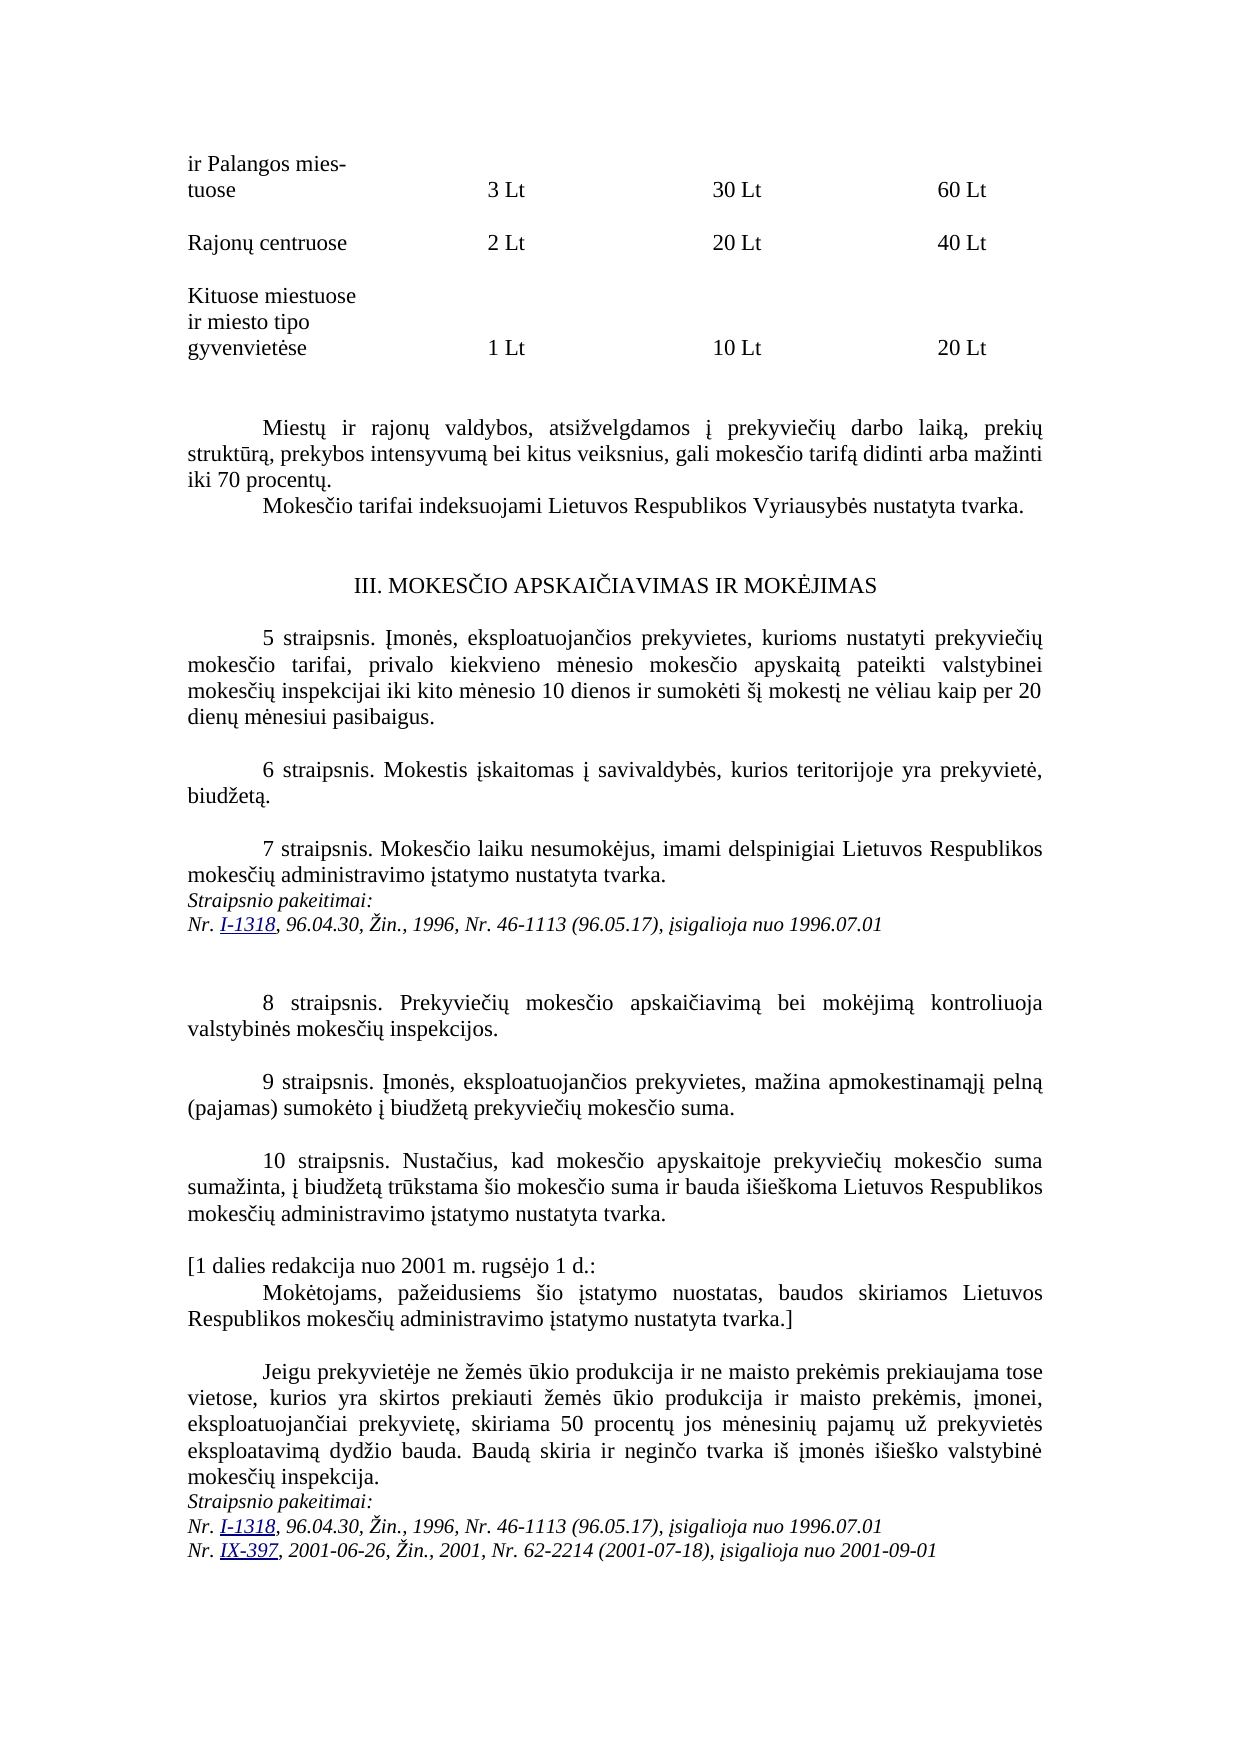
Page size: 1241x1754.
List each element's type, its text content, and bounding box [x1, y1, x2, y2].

text Straipsnio pakeitimai: [187, 1489, 1044, 1513]
text Rajonų centruose 2 Lt 20 Lt 40 Lt [187, 229, 1132, 255]
text Jeigu prekyvietėje ne žemės ūkio produkcija ir ne maisto prekėmis prekiaujama tose vietose, kurios yra skirtos prekiauti žemės ūkio produkcija ir maisto prekėmis, įmonei, eksploatuojančiai prekyvietę, skiriama 50 procentų jos mėnesinių pajamų už prekyvietės eksploatavimą dydžio bauda. Baudą skiria ir neginčo tvarka iš įmonės išieško valstybinė mokesčių inspekcija. [187, 1358, 1044, 1489]
text 8 straipsnis. Prekyviečių mokesčio apskaičiavimą bei mokėjimą kontroliuoja valstybinės mokesčių inspekcijos. [187, 989, 1044, 1041]
text Mokėtojams, pažeidusiems šio įstatymo nuostatas, baudos skiriamos Lietuvos Respublikos mokesčių administravimo įstatymo nustatyta tvarka.] [187, 1279, 1044, 1331]
text ir Palangos mies- [187, 150, 1132, 176]
text 6 straipsnis. Mokestis įskaitomas į savivaldybės, kurios teritorijoje yra prekyvietė, biudžetą. [187, 756, 1044, 809]
text gyvenvietėse 1 Lt 10 Lt 20 Lt [187, 334, 1132, 361]
text Straipsnio pakeitimai: [187, 888, 1044, 912]
text [1 dalies redakcija nuo 2001 m. rugsėjo 1 d.: [187, 1252, 1044, 1279]
text Mokesčio tarifai indeksuojami Lietuvos Respublikos Vyriausybės nustatyta tvarka. [187, 493, 1044, 519]
text 5 straipsnis. Įmonės, eksploatuojančios prekyvietes, kurioms nustatyti prekyviečių mokesčio tarifai, privalo kiekvieno mėnesio mokesčio apyskaitą pateikti valstybinei mokesčių inspekcijai iki kito mėnesio 10 dienos ir sumokėti šį mokestį ne vėliau kaip per 20 dienų mėnesiui pasibaigus. [187, 624, 1044, 730]
text ir miesto tipo [187, 308, 1132, 334]
subtitle Nr. IX-397, 2001-06-26, Žin., 2001, Nr. 62-2214 (2001-07-18), įsigalioja nuo 2001-09-01 [187, 1538, 1044, 1562]
text Kituose miestuose [187, 282, 1132, 308]
text tuose 3 Lt 30 Lt 60 Lt [187, 176, 1132, 203]
subtitle Nr. I-1318, 96.04.30, Žin., 1996, Nr. 46-1113 (96.05.17), įsigalioja nuo 1996.07.01 [187, 1513, 1044, 1538]
text 7 straipsnis. Mokesčio laiku nesumokėjus, imami delspinigiai Lietuvos Respublikos mokesčių administravimo įstatymo nustatyta tvarka. [187, 835, 1044, 888]
subtitle Nr. I-1318, 96.04.30, Žin., 1996, Nr. 46-1113 (96.05.17), įsigalioja nuo 1996.07.01 [187, 912, 1044, 936]
text Miestų ir rajonų valdybos, atsižvelgdamos į prekyviečių darbo laiką, prekių struktūrą, prekybos intensyvumą bei kitus veiksnius, gali mokesčio tarifą didinti arba mažinti iki 70 procentų. [187, 413, 1044, 493]
text 10 straipsnis. Nustačius, kad mokesčio apyskaitoje prekyviečių mokesčio suma sumažinta, į biudžetą trūkstama šio mokesčio suma ir bauda išieškoma Lietuvos Respublikos mokesčių administravimo įstatymo nustatyta tvarka. [187, 1147, 1044, 1226]
text III. MOKESČIO APSKAIČIAVIMAS IR MOKĖJIMAS [187, 572, 1044, 598]
text 9 straipsnis. Įmonės, eksploatuojančios prekyvietes, mažina apmokestinamąjį pelną (pajamas) sumokėto į biudžetą prekyviečių mokesčio suma. [187, 1068, 1044, 1121]
